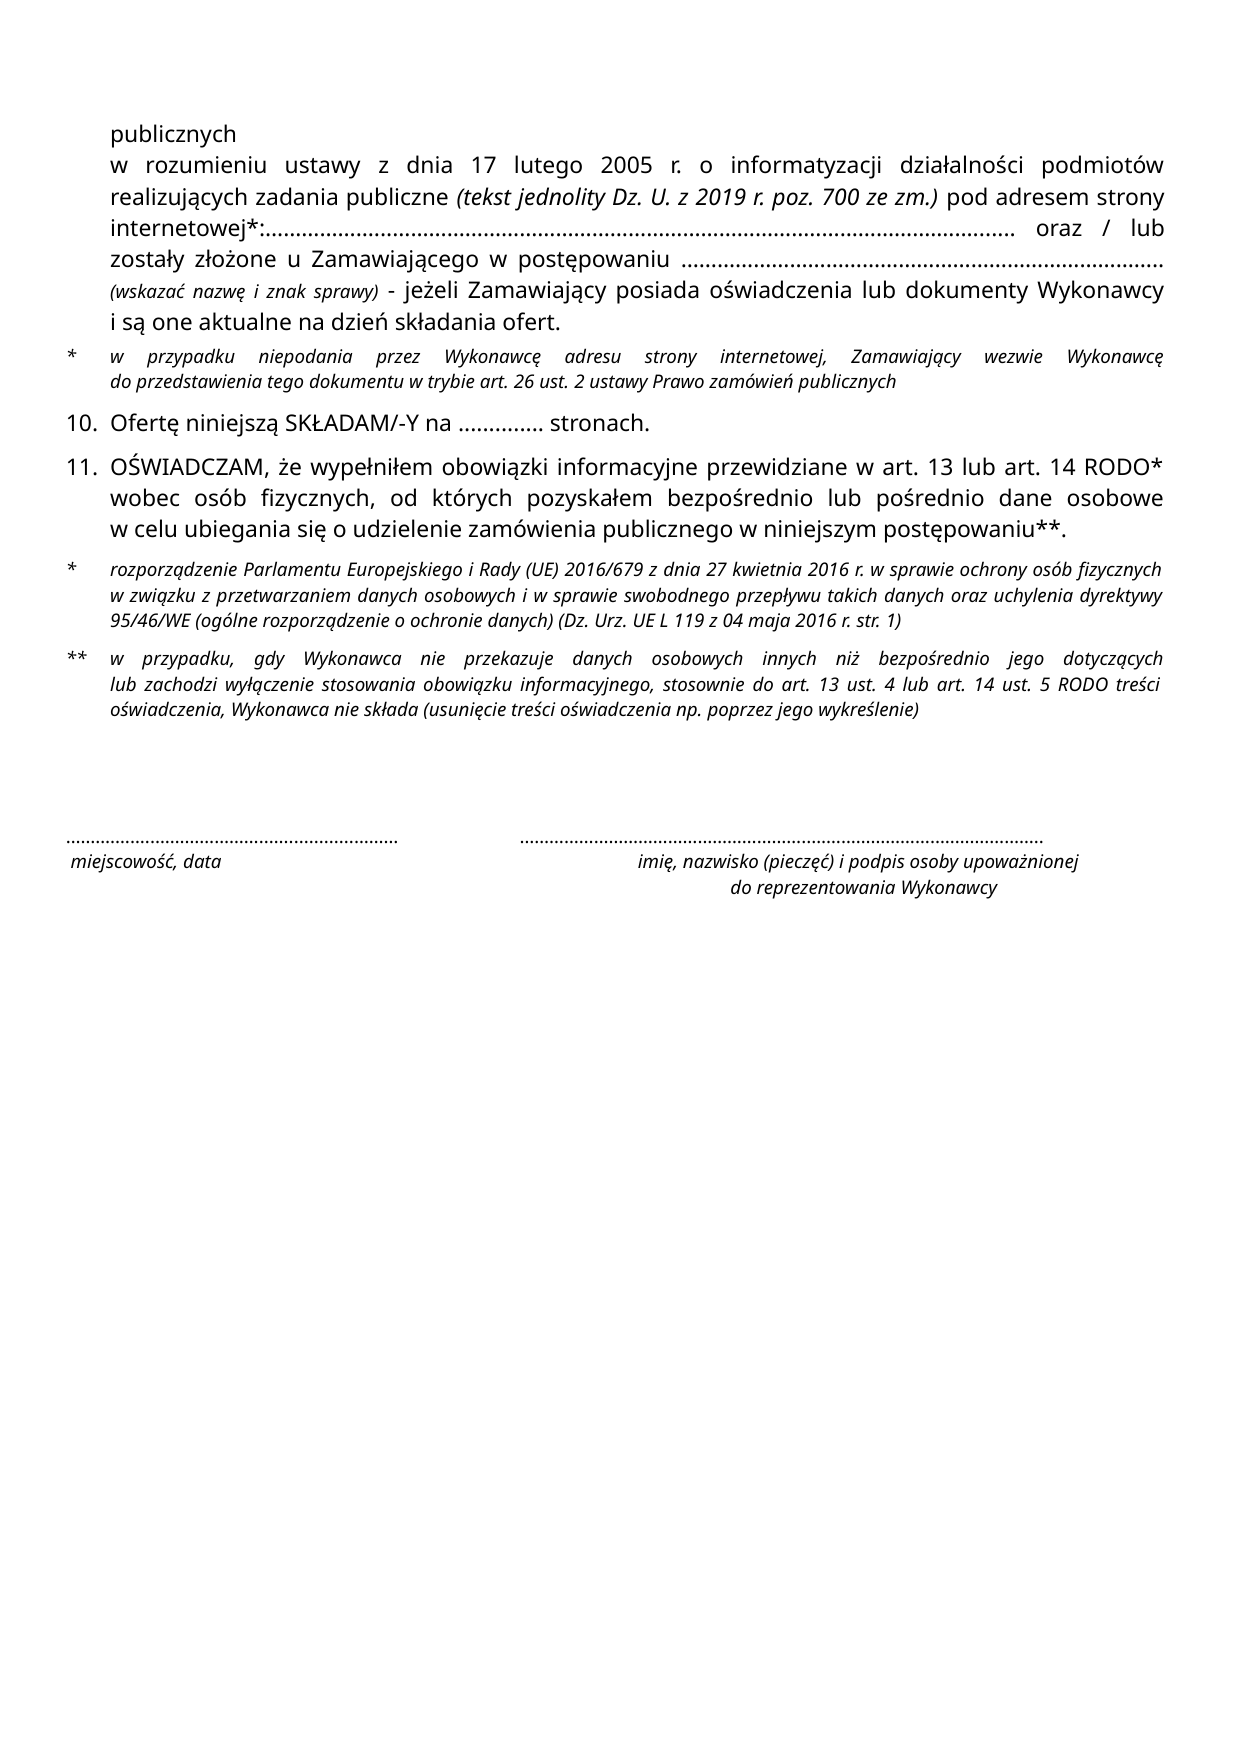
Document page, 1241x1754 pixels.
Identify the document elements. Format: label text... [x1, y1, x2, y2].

text do reprezentowania Wykonawcy [66, 874, 1165, 900]
text * w przypadku niepodania przez Wykonawcę adresu strony internetowej, Zamawiający wezwie Wykonawcę do przedstawienia tego dokumentu w trybie art. 26 ust. 2 ustawy Prawo zamówień publicznych [66, 343, 1165, 394]
text 10. Ofertę niniejszą SKŁADAM/-Y na .............. stronach. [66, 407, 1165, 438]
text * rozporządzenie Parlamentu Europejskiego i Rady (UE) 2016/679 z dnia 27 kwietnia 2016 r. w sprawie ochrony osób fizycznych w związku z przetwarzaniem danych osobowych i w sprawie swobodnego przepływu takich danych oraz uchylenia dyrektywy 95/46/WE (ogólne rozporządzenie o ochronie danych) (Dz. Urz. UE L 119 z 04 maja 2016 r. str. 1) [66, 557, 1165, 633]
text ** w przypadku, gdy Wykonawca nie przekazuje danych osobowych innych niż bezpośrednio jego dotyczących lub zachodzi wyłączenie stosowania obowiązku informacyjnego, stosownie do art. 13 ust. 4 lub art. 14 ust. 5 RODO treści oświadczenia, Wykonawca nie składa (usunięcie treści oświadczenia np. poprzez jego wykreślenie) [66, 646, 1165, 722]
text 11. OŚWIADCZAM, że wypełniłem obowiązki informacyjne przewidziane w art. 13 lub art. 14 RODO* wobec osób fizycznych, od których pozyskałem bezpośrednio lub pośrednio dane osobowe w celu ubiegania się o udzielenie zamówienia publicznego w niniejszym postępowaniu**. [66, 450, 1165, 544]
text ……….……..…………………..…..............……… …………………………………………………..…………………….….…….……….. miejscowość, data imię, nazwisko (pieczęć) i podpis osoby upoważnionej [66, 823, 1165, 874]
text publicznych w rozumieniu ustawy z dnia 17 lutego 2005 r. o informatyzacji działalności podmiotów realizujących zadania publiczne (tekst jednolity Dz. U. z 2019 r. poz. 700 ze zm.) pod adresem strony internetowej*:………………...……………………………………………………………..…………….………....... oraz / lub zostały złożone u Zamawiającego w postępowaniu …………………………………………………………………….. (wskazać nazwę i znak sprawy) - jeżeli Zamawiający posiada oświadczenia lub dokumenty Wykonawcy i są one aktualne na dzień składania ofert. [66, 118, 1165, 337]
